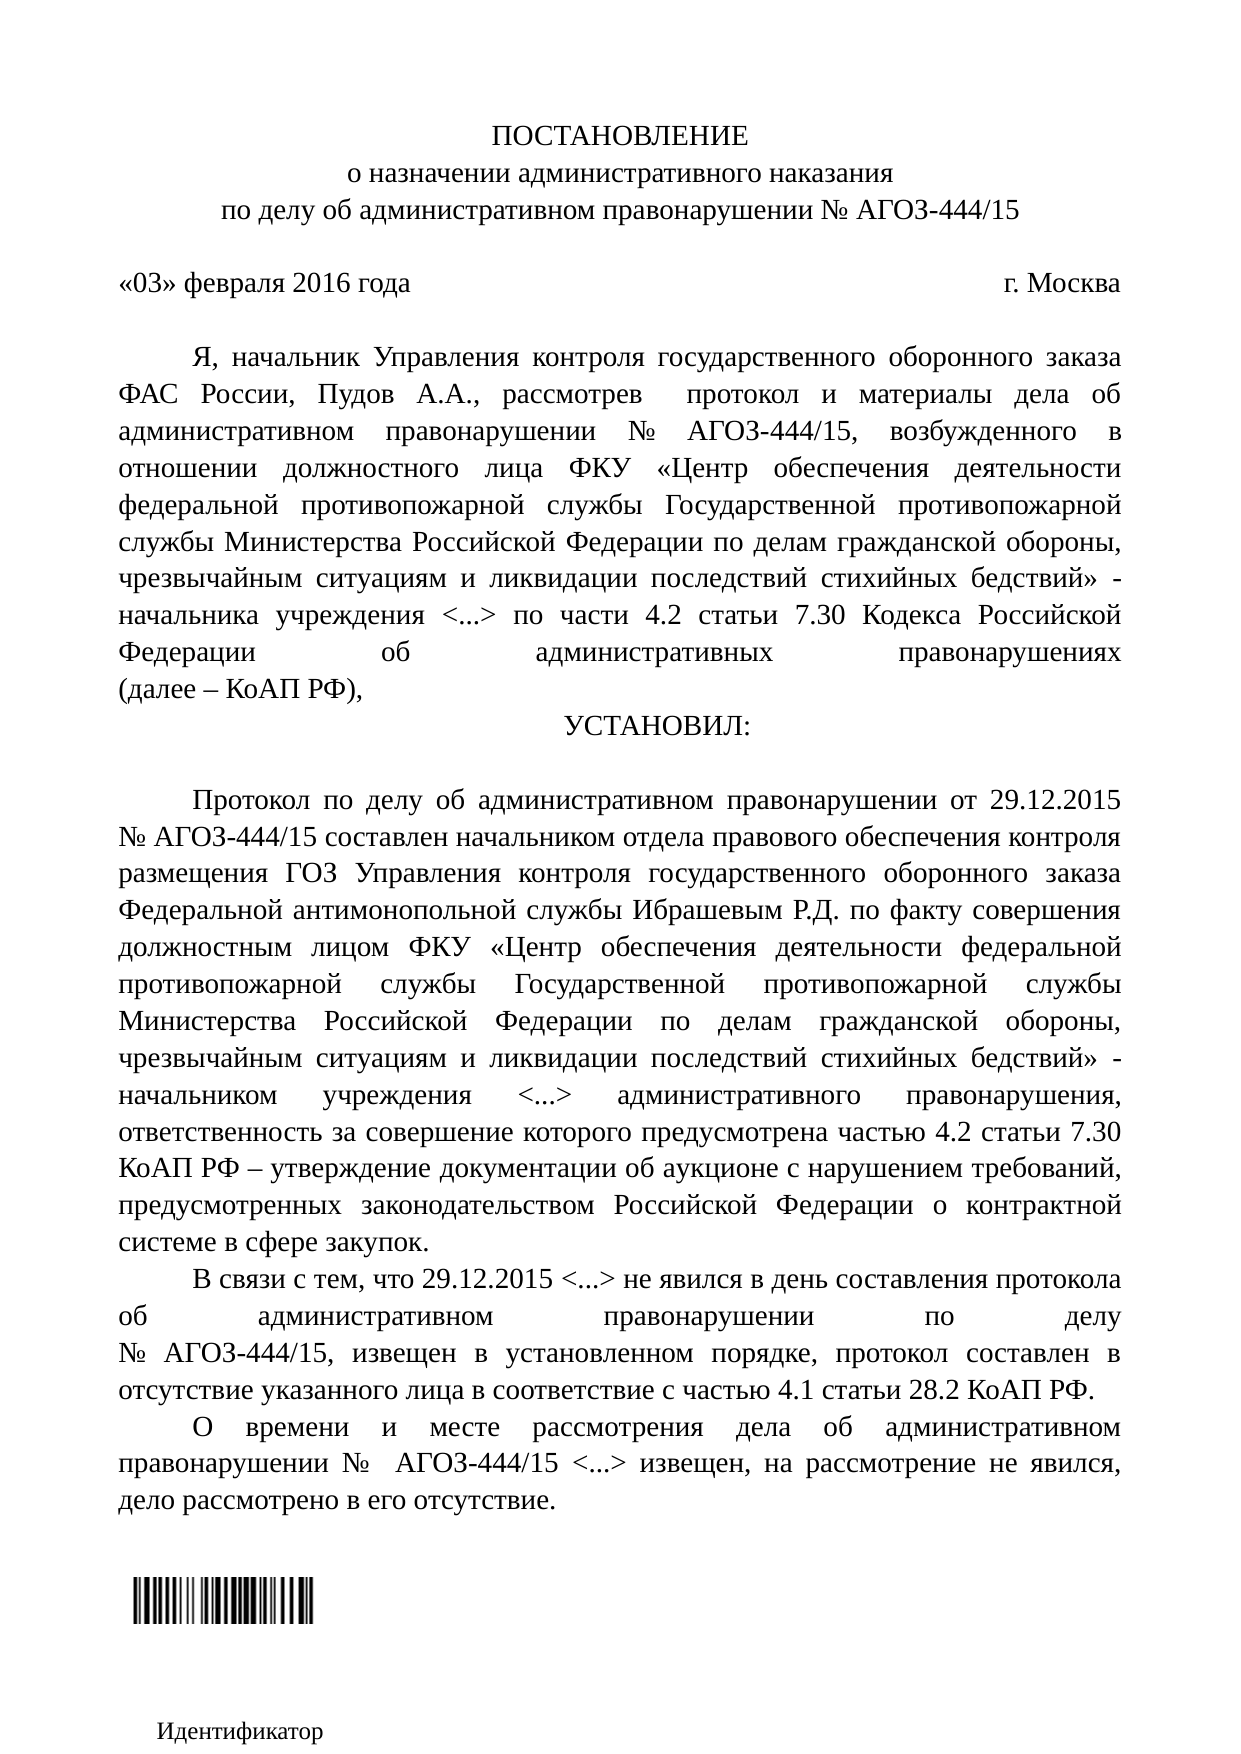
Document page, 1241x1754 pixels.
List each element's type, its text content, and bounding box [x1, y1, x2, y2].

text по делу об административном правонарушении № АГОЗ-444/15 [118, 192, 1122, 225]
text Я, начальник Управления контроля государственного оборонного заказа ФАС России, Пудов А.А., рассмотрев протокол и материалы дела об административном правонарушении № АГОЗ-444/15, возбужденного в отношении должностного лица ФКУ «Центр обеспечения деятельности федеральной противопожарной службы Государственной противопожарной службы Министерства Российской Федерации по делам гражданской обороны, чрезвычайным ситуациям и ликвидации последствий стихийных бедствий» - начальника учреждения <...> по части 4.2 статьи 7.30 Кодекса Российской Федерации об административных правонарушениях (далее – КоАП РФ), [118, 339, 1122, 705]
text Протокол по делу об административном правонарушении от 29.12.2015 № АГОЗ-444/15 составлен начальником отдела правового обеспечения контроля размещения ГОЗ Управления контроля государственного оборонного заказа Федеральной антимонопольной службы Ибрашевым Р.Д. по факту совершения должностным лицом ФКУ «Центр обеспечения деятельности федеральной противопожарной службы Государственной противопожарной службы Министерства Российской Федерации по делам гражданской обороны, чрезвычайным ситуациям и ликвидации последствий стихийных бедствий» - начальником учреждения <...> административного правонарушения, ответственность за совершение которого предусмотрена частью 4.2 статьи 7.30 КоАП РФ – утверждение документации об аукционе с нарушением требований, предусмотренных законодательством Российской Федерации о контрактной системе в сфере закупок. [118, 782, 1122, 1258]
text «03» февраля 2016 года г. Москва [118, 266, 1122, 299]
text УСТАНОВИЛ: [118, 708, 1122, 742]
text В связи с тем, что 29.12.2015 <...> не явился в день составления протокола об административном правонарушении по делу № АГОЗ-444/15, извещен в установленном порядке, протокол составлен в отсутствие указанного лица в соответствие с частью 4.1 статьи 28.2 КоАП РФ. [118, 1261, 1122, 1405]
text О времени и месте рассмотрения дела об административном правонарушении № АГОЗ-444/15 <...> извещен, на рассмотрение не явился, дело рассмотрено в его отсутствие. [118, 1409, 1122, 1516]
picture [118, 1577, 331, 1624]
text о назначении административного наказания [118, 155, 1122, 188]
text ПОСТАНОВЛЕНИЕ [118, 118, 1122, 152]
